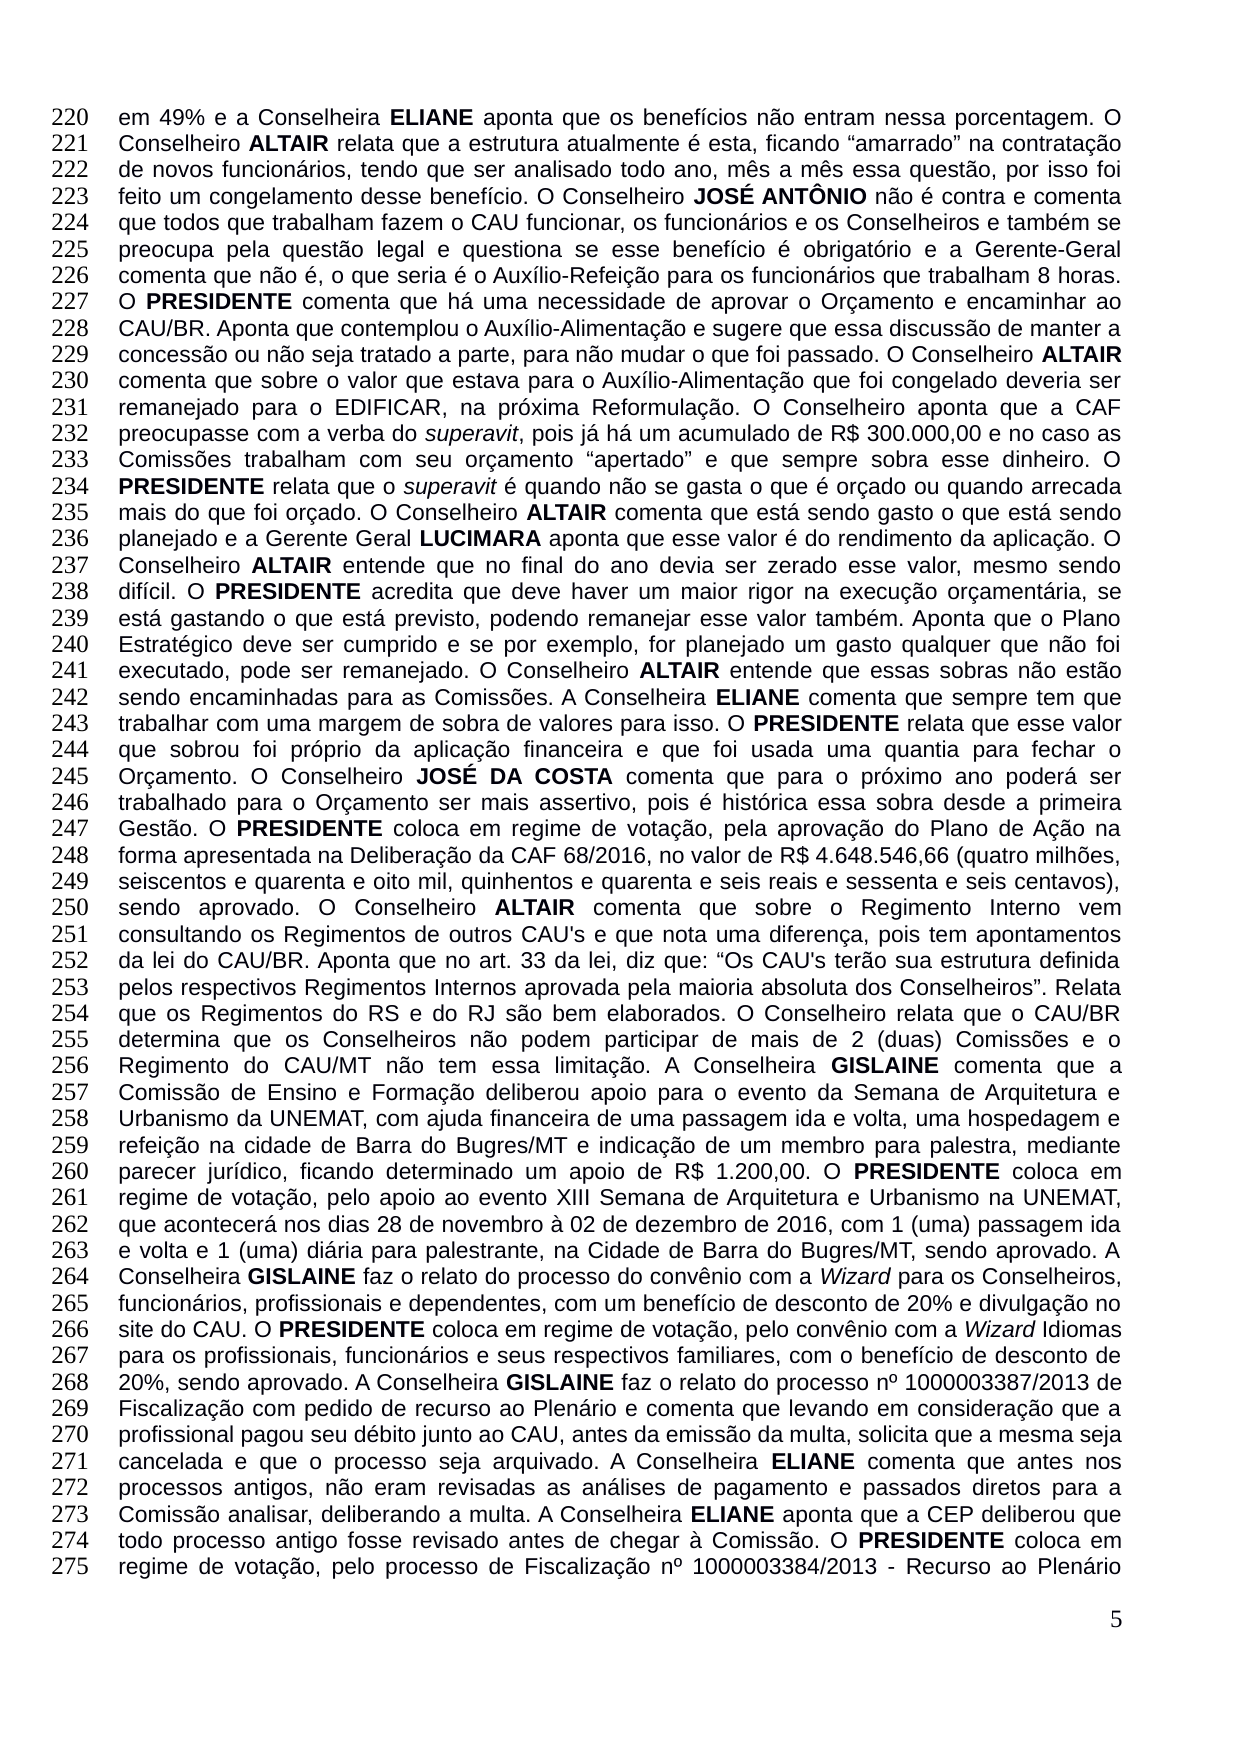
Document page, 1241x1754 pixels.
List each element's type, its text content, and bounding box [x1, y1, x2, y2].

text em 49% e a Conselheira ELIANE aponta que os benefícios não entram nessa porcentagem. O Conselheiro ALTAIR relata que a estrutura atualmente é esta, ficando “amarrado” na contratação de novos funcionários, tendo que ser analisado todo ano, mês a mês essa questão, por isso foi feito um congelamento desse benefício. O Conselheiro JOSÉ ANTÔNIO não é contra e comenta que todos que trabalham fazem o CAU funcionar, os funcionários e os Conselheiros e também se preocupa pela questão legal e questiona se esse benefício é obrigatório e a Gerente-Geral comenta que não é, o que seria é o Auxílio-Refeição para os funcionários que trabalham 8 horas. O PRESIDENTE comenta que há uma necessidade de aprovar o Orçamento e encaminhar ao CAU/BR. Aponta que contemplou o Auxílio-Alimentação e sugere que essa discussão de manter a concessão ou não seja tratado a parte, para não mudar o que foi passado. O Conselheiro ALTAIR comenta que sobre o valor que estava para o Auxílio-Alimentação que foi congelado deveria ser remanejado para o EDIFICAR, na próxima Reformulação. O Conselheiro aponta que a CAF preocupasse com a verba do superavit, pois já há um acumulado de R$ 300.000,00 e no caso as Comissões trabalham com seu orçamento “apertado” e que sempre sobra esse dinheiro. O PRESIDENTE relata que o superavit é quando não se gasta o que é orçado ou quando arrecada mais do que foi orçado. O Conselheiro ALTAIR comenta que está sendo gasto o que está sendo planejado e a Gerente Geral LUCIMARA aponta que esse valor é do rendimento da aplicação. O Conselheiro ALTAIR entende que no final do ano devia ser zerado esse valor, mesmo sendo difícil. O PRESIDENTE acredita que deve haver um maior rigor na execução orçamentária, se está gastando o que está previsto, podendo remanejar esse valor também. Aponta que o Plano Estratégico deve ser cumprido e se por exemplo, for planejado um gasto qualquer que não foi executado, pode ser remanejado. O Conselheiro ALTAIR entende que essas sobras não estão sendo encaminhadas para as Comissões. A Conselheira ELIANE comenta que sempre tem que trabalhar com uma margem de sobra de valores para isso. O PRESIDENTE relata que esse valor que sobrou foi próprio da aplicação financeira e que foi usada uma quantia para fechar o Orçamento. O Conselheiro JOSÉ DA COSTA comenta que para o próximo ano poderá ser trabalhado para o Orçamento ser mais assertivo, pois é histórica essa sobra desde a primeira Gestão. O PRESIDENTE coloca em regime de votação, pela aprovação do Plano de Ação na forma apresentada na Deliberação da CAF 68/2016, no valor de R$ 4.648.546,66 (quatro milhões, seiscentos e quarenta e oito mil, quinhentos e quarenta e seis reais e sessenta e seis centavos), sendo aprovado. O Conselheiro ALTAIR comenta que sobre o Regimento Interno vem consultando os Regimentos de outros CAU's e que nota uma diferença, pois tem apontamentos da lei do CAU/BR. Aponta que no art. 33 da lei, diz que: “Os CAU's terão sua estrutura definida pelos respectivos Regimentos Internos aprovada pela maioria absoluta dos Conselheiros”. Relata que os Regimentos do RS e do RJ são bem elaborados. O Conselheiro relata que o CAU/BR determina que os Conselheiros não podem participar de mais de 2 (duas) Comissões e o Regimento do CAU/MT não tem essa limitação. A Conselheira GISLAINE comenta que a Comissão de Ensino e Formação deliberou apoio para o evento da Semana de Arquitetura e Urbanismo da UNEMAT, com ajuda financeira de uma passagem ida e volta, uma hospedagem e refeição na cidade de Barra do Bugres/MT e indicação de um membro para palestra, mediante parecer jurídico, ficando determinado um apoio de R$ 1.200,00. O PRESIDENTE coloca em regime de votação, pelo apoio ao evento XIII Semana de Arquitetura e Urbanismo na UNEMAT, que acontecerá nos dias 28 de novembro à 02 de dezembro de 2016, com 1 (uma) passagem ida e volta e 1 (uma) diária para palestrante, na Cidade de Barra do Bugres/MT, sendo aprovado. A Conselheira GISLAINE faz o relato do processo do convênio com a Wizard para os Conselheiros, funcionários, profissionais e dependentes, com um benefício de desconto de 20% e divulgação no site do CAU. O PRESIDENTE coloca em regime de votação, pelo convênio com a Wizard Idiomas para os profissionais, funcionários e seus respectivos familiares, com o benefício de desconto de 20%, sendo aprovado. A Conselheira GISLAINE faz o relato do processo nº 1000003387/2013 de Fiscalização com pedido de recurso ao Plenário e comenta que levando em consideração que a profissional pagou seu débito junto ao CAU, antes da emissão da multa, solicita que a mesma seja cancelada e que o processo seja arquivado. A Conselheira ELIANE comenta que antes nos processos antigos, não eram revisadas as análises de pagamento e passados diretos para a Comissão analisar, deliberando a multa. A Conselheira ELIANE aponta que a CEP deliberou que todo processo antigo fosse revisado antes de chegar à Comissão. O PRESIDENTE coloca em regime de votação, pelo processo de Fiscalização nº 1000003384/2013 - Recurso ao Plenário [118, 104, 1122, 1579]
